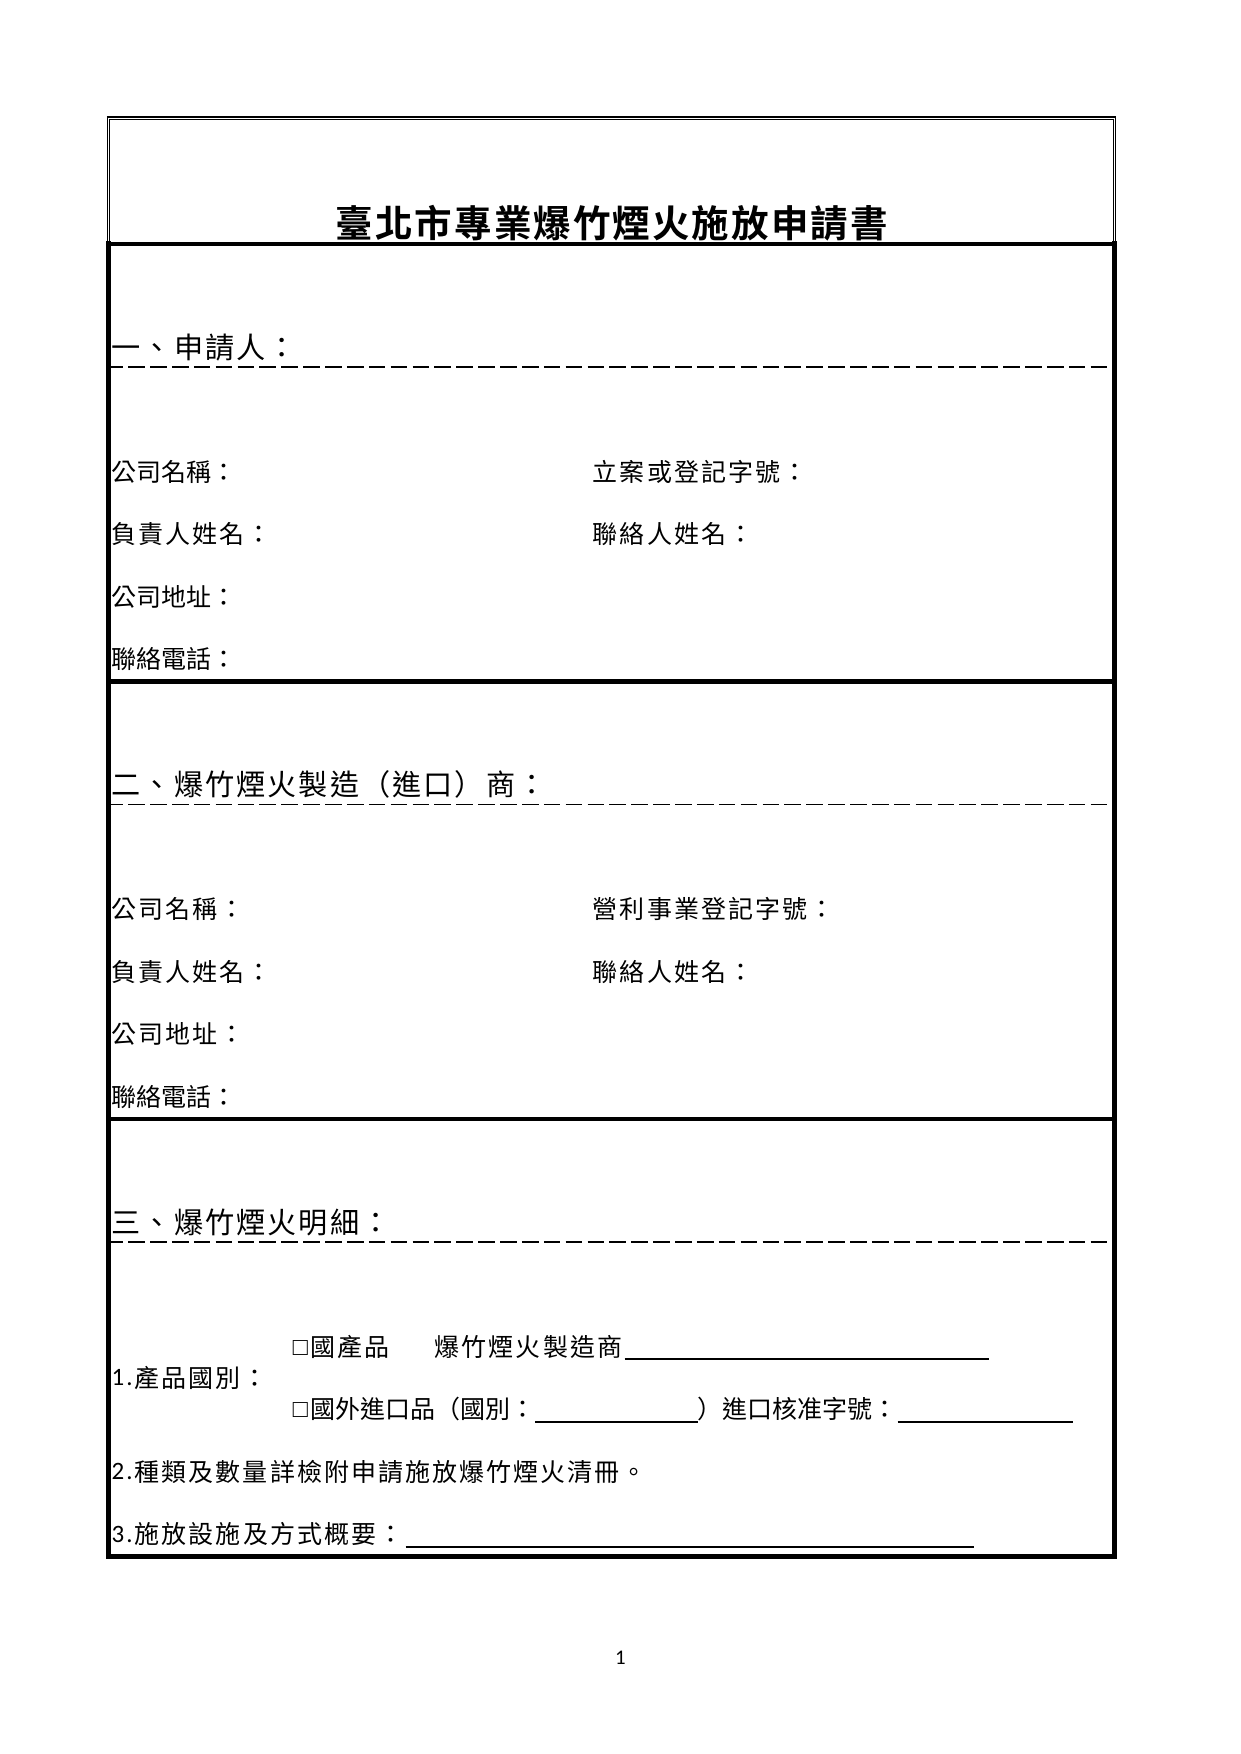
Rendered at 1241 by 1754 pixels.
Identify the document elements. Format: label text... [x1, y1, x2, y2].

table_cell □國產品 爆竹煙火製造商 □國外進口品（國別： ）進口核准字號： [290, 1241, 1112, 1429]
table_cell 公司名稱： 負責人姓名： 公司地址： 聯絡電話： [111, 366, 590, 679]
table_cell 1.產品國別： [111, 1241, 290, 1429]
table_cell 立案或登記字號： 聯絡人姓名： [590, 366, 1112, 679]
table_cell 一、申請人： [111, 246, 1112, 366]
table_cell 公司名稱： 負責人姓名： 公司地址： 聯絡電話： [111, 804, 590, 1116]
table_cell 營利事業登記字號： 聯絡人姓名： [590, 804, 1112, 1116]
table_cell 3.施放設施及方式概要： [111, 1491, 1112, 1554]
table_header 臺北市專業爆竹煙火施放申請書 [110, 120, 1113, 241]
table_cell 2.種類及數量詳檢附申請施放爆竹煙火清冊。 [111, 1429, 1112, 1491]
table_cell 二、爆竹煙火製造（進口）商： [111, 684, 1112, 804]
table_cell 三、爆竹煙火明細： [111, 1121, 1112, 1241]
